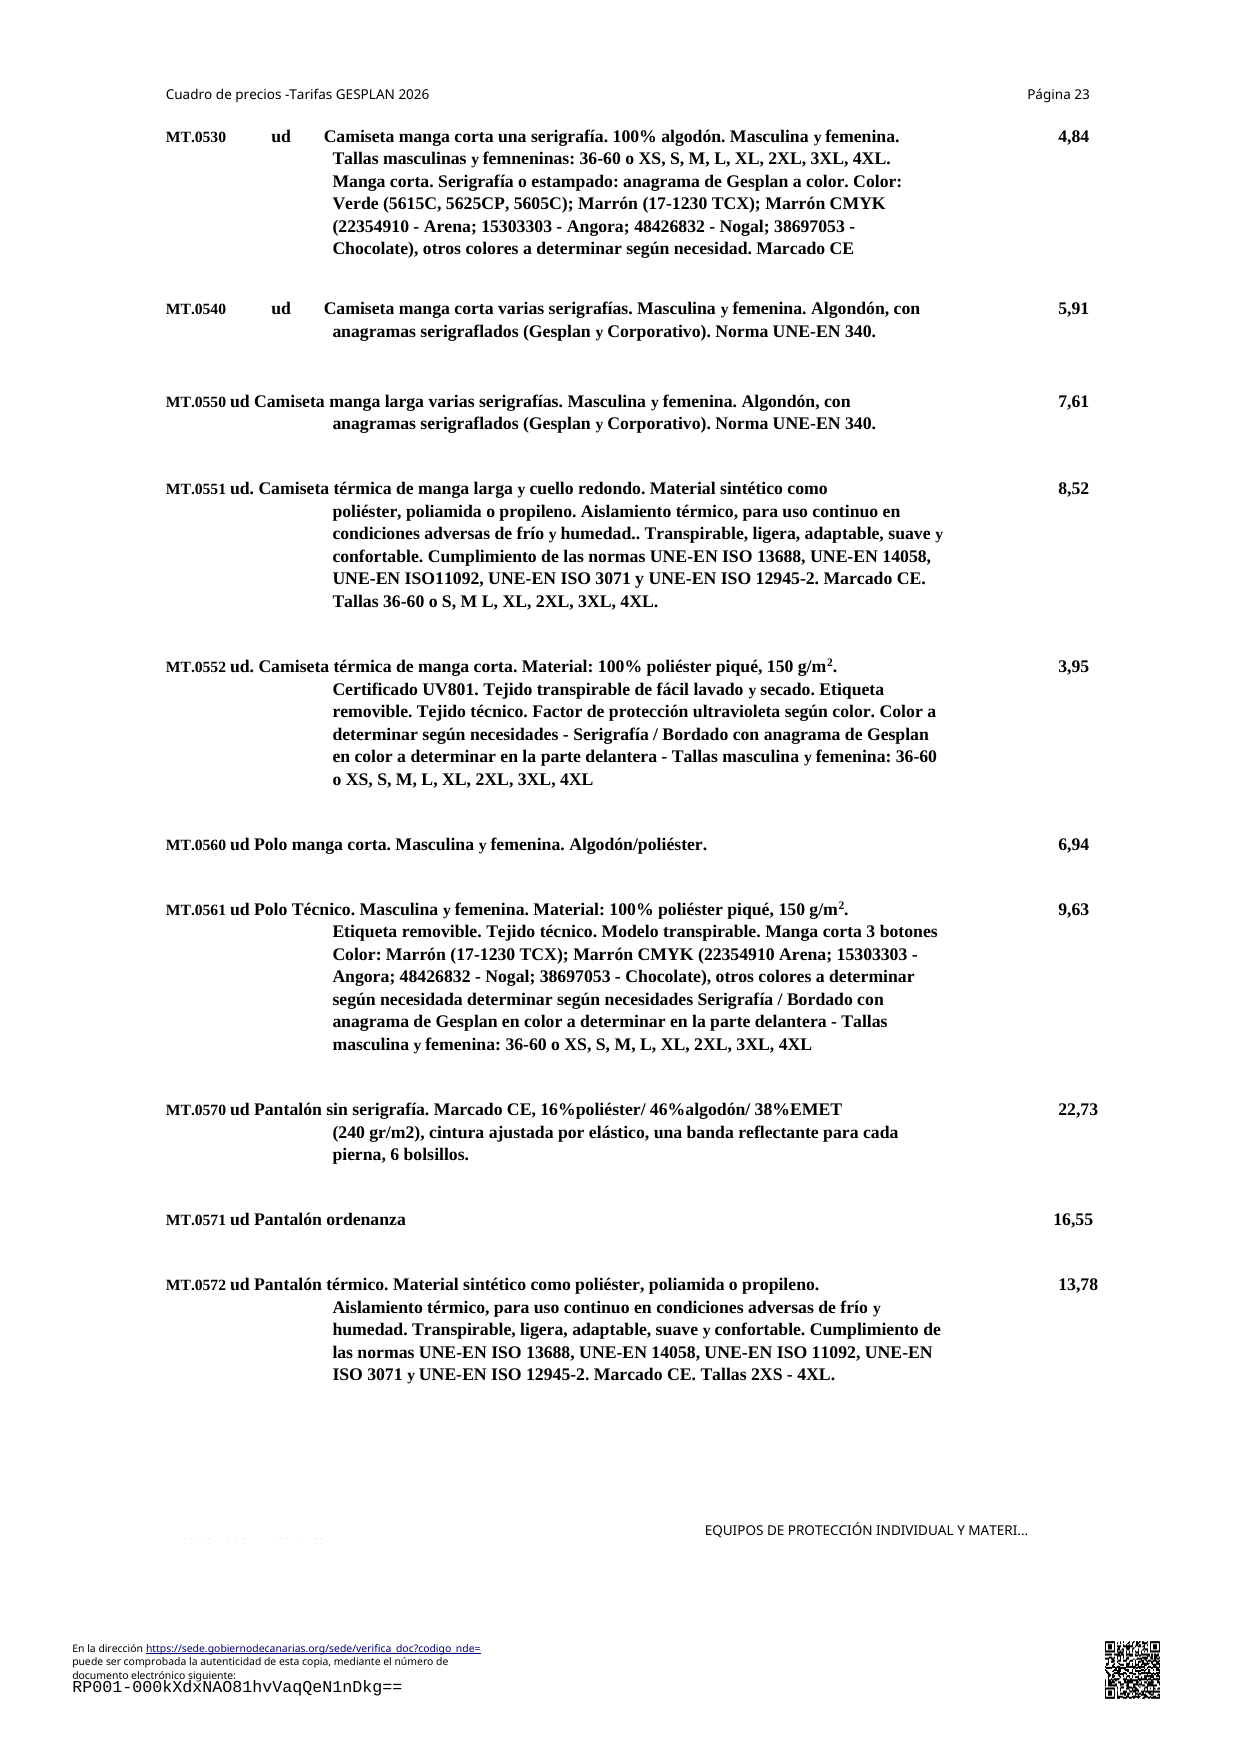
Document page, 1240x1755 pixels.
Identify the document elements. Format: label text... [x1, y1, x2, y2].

text poliéster, poliamida o propileno. Aislamiento térmico, para uso continuo en condiciones adversas de frío y humedad.. Transpirable, ligera, adaptable, suave y confortable. Cumplimiento de las normas UNE-EN ISO 13688, UNE-EN 14058, [332, 499, 998, 567]
text MT.0561 ud Polo Técnico. Masculina y femenina. Material: 100% poliéster piqué, 150 g/m2. 9,63 [166, 897, 1101, 920]
text MT.0550 ud Camiseta manga larga varias serigrafías. Masculina y femenina. Algondón, con 7,61 [166, 389, 1101, 412]
text Página 23 [1027, 89, 1090, 102]
text EQUIPOS DE PROTECCIÓN INDIVIDUAL Y MATERI... [704, 1524, 1028, 1538]
text anagramas serigraflados (Gesplan y Corporativo). Norma UNE-EN 340. [332, 319, 1101, 342]
text MT.0572 ud Pantalón térmico. Material sintético como poliéster, poliamida o propileno. 13,78 [166, 1273, 1101, 1295]
text Cuadro de precios -Tarifas GESPLAN 2026 [166, 89, 429, 102]
text Tallas masculinas y femneninas: 36-60 o XS, S, M, L, XL, 2XL, 3XL, 4XL. [332, 147, 1101, 169]
text Certificado UV801. Tejido transpirable de fácil lavado y secado. Etiqueta removible. Tejido técnico. Factor de protección ultravioleta según color. Color a determinar según necesidades - Serigrafía / Bordado con anagrama de Gesplan en color a determinar en la parte delantera - Tallas masculina y femenina: 36-60 o XS, S, M, L, XL, 2XL, 3XL, 4XL [332, 677, 998, 790]
text MT.0540 ud Camiseta manga corta varias serigrafías. Masculina y femenina. Algondón, con 5,91 [166, 297, 1101, 319]
text 16,55 [1053, 1212, 1093, 1229]
text UNE-EN ISO11092, UNE-EN ISO 3071 y UNE-EN ISO 12945-2. Marcado CE. [332, 567, 1101, 589]
text MT.0551 ud. Camiseta térmica de manga larga y cuello redondo. Material sintético como 8,52 [166, 477, 1101, 499]
text Tallas 36-60 o S, M L, XL, 2XL, 3XL, 4XL. [332, 589, 1101, 612]
text anagramas serigraflados (Gesplan y Corporativo). Norma UNE-EN 340. [332, 412, 1101, 434]
text (240 gr/m2), cintura ajustada por elástico, una banda reflectante para cada pierna, 6 bolsillos. [332, 1120, 998, 1165]
text Aislamiento térmico, para uso continuo en condiciones adversas de frío y humedad. Transpirable, ligera, adaptable, suave y confortable. Cumplimiento de las normas UNE-EN ISO 13688, UNE-EN 14058, UNE-EN ISO 11092, UNE-EN ISO 3071 y UNE-EN ISO 12945-2. Marcado CE. Tallas 2XS - 4XL. [332, 1295, 998, 1385]
text En la dirección https://sede.gobiernodecanarias.org/sede/verifica_doc?codigo_nde= puede ser comprobada la autenticidad de esta copia, mediante el número de documento electrónico siguiente: RP001-000kXdxNAO81hvVaqQeN1nDkg== [72, 1641, 541, 1696]
text Verde (5615C, 5625CP, 5605C); Marrón (17-1230 TCX); Marrón CMYK (22354910 - Arena; 15303303 - Angora; 48426832 - Nogal; 38697053 - Chocolate), otros colores a determinar según necesidad. Marcado CE [332, 192, 998, 259]
text MT.0570 ud Pantalón sin serigrafía. Marcado CE, 16%poliéster/ 46%algodón/ 38%EMET 22,73 [166, 1098, 1101, 1120]
text MT.0552 ud. Camiseta térmica de manga corta. Material: 100% poliéster piqué, 150 g/m2. 3,95 [166, 655, 1101, 677]
text MT.0571 ud Pantalón ordenanza [166, 1212, 406, 1229]
text MT.0560 ud Polo manga corta. Masculina y femenina. Algodón/poliéster. 6,94 [166, 836, 1089, 854]
text Manga corta. Serigrafía o estampado: anagrama de Gesplan a color. Color: [332, 169, 1101, 192]
text Etiqueta removible. Tejido técnico. Modelo transpirable. Manga corta 3 botones Color: Marrón (17-1230 TCX); Marrón CMYK (22354910 Arena; 15303303 - Angora; 48426832 - Nogal; 38697053 - Chocolate), otros colores a determinar según necesidada determinar según necesidades Serigrafía / Bordado con anagrama de Gesplan en color a determinar en la parte delantera - Tallas masculina y femenina: 36-60 o XS, S, M, L, XL, 2XL, 3XL, 4XL [332, 920, 998, 1055]
text MT.0530 ud Camiseta manga corta una serigrafía. 100% algodón. Masculina y femenina. 4,84 [166, 124, 1101, 147]
